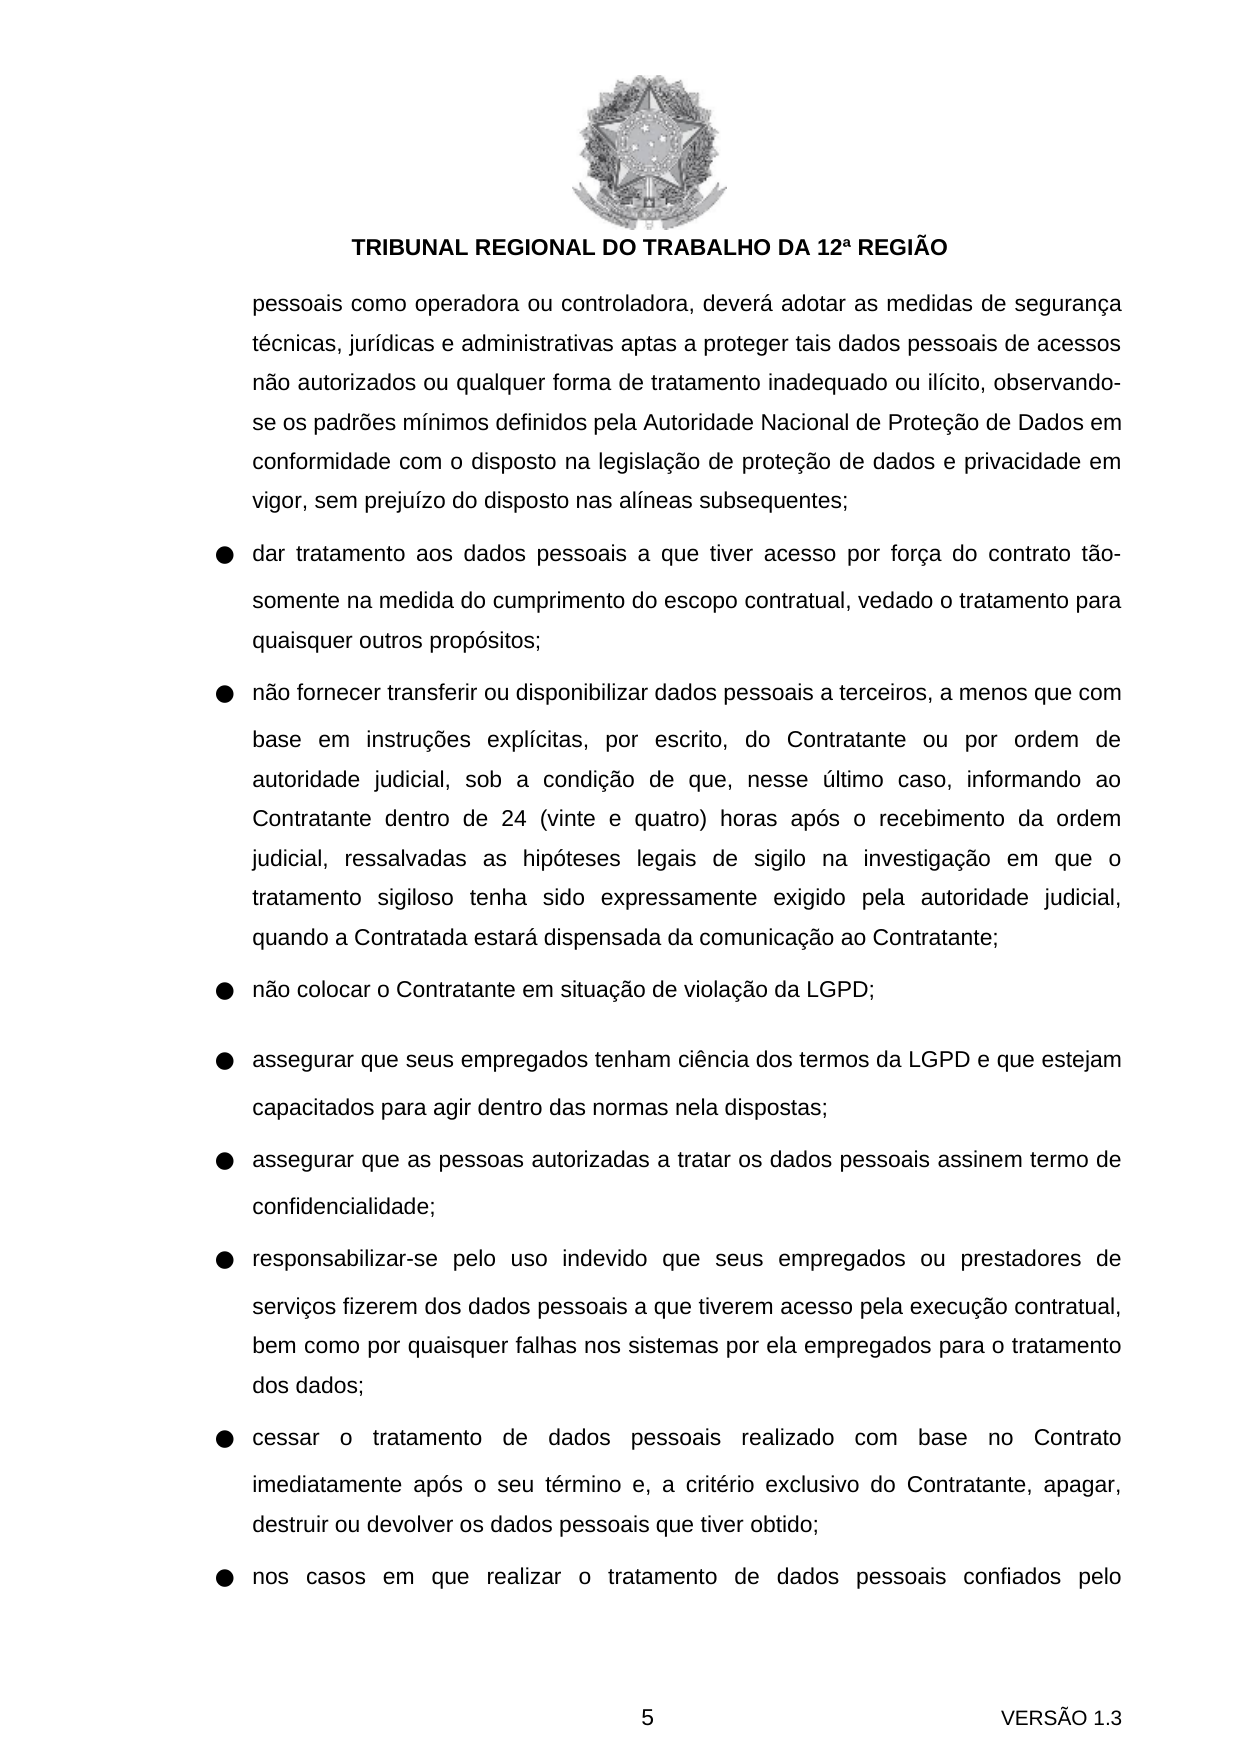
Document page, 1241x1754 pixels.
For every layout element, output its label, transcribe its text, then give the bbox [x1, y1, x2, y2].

list dar tratamento aos dados pessoais a que tiver acesso por força do contrato tão-somente na medida do cumprimento do escopo contratual, vedado o tratamento para quaisquer outros propósitos; [214, 527, 1122, 653]
list cessar o tratamento de dados pessoais realizado com base no Contrato imediatamente após o seu término e, a critério exclusivo do Contratante, apagar, destruir ou devolver os dados pessoais que tiver obtido; [214, 1411, 1122, 1537]
list não colocar o Contratante em situação de violação da LGPD; [214, 963, 1122, 1010]
list assegurar que as pessoas autorizadas a tratar os dados pessoais assinem termo de confidencialidade; [214, 1133, 1122, 1219]
list não fornecer transferir ou disponibilizar dados pessoais a terceiros, a menos que com base em instruções explícitas, por escrito, do Contratante ou por ordem de autoridade judicial, sob a condição de que, nesse último caso, informando ao Contratante dentro de 24 (vinte e quatro) horas após o recebimento da ordem judicial, ressalvadas as hipóteses legais de sigilo na investigação em que o tratamento sigiloso tenha sido expressamente exigido pela autoridade judicial, quando a Contratada estará dispensada da comunicação ao Contratante; [214, 666, 1122, 950]
list nos casos em que realizar o tratamento de dados pessoais confiados pelo [214, 1550, 1122, 1597]
list assegurar que seus empregados tenham ciência dos termos da LGPD e que estejam capacitados para agir dentro das normas nela dispostas; [214, 1033, 1122, 1120]
list pessoais como operadora ou controladora, deverá adotar as medidas de segurança técnicas, jurídicas e administrativas aptas a proteger tais dados pessoais de acessos não autorizados ou qualquer forma de tratamento inadequado ou ilícito, observando-se os padrões mínimos definidos pela Autoridade Nacional de Proteção de Dados em conformidade com o disposto na legislação de proteção de dados e privacidade em vigor, sem prejuízo do disposto nas alíneas subsequentes; [214, 290, 1122, 514]
picture [572, 75, 727, 230]
list responsabilizar-se pelo uso indevido que seus empregados ou prestadores de serviços fizerem dos dados pessoais a que tiverem acesso pela execução contratual, bem como por quaisquer falhas nos sistemas por ela empregados para o tratamento dos dados; [214, 1233, 1122, 1398]
